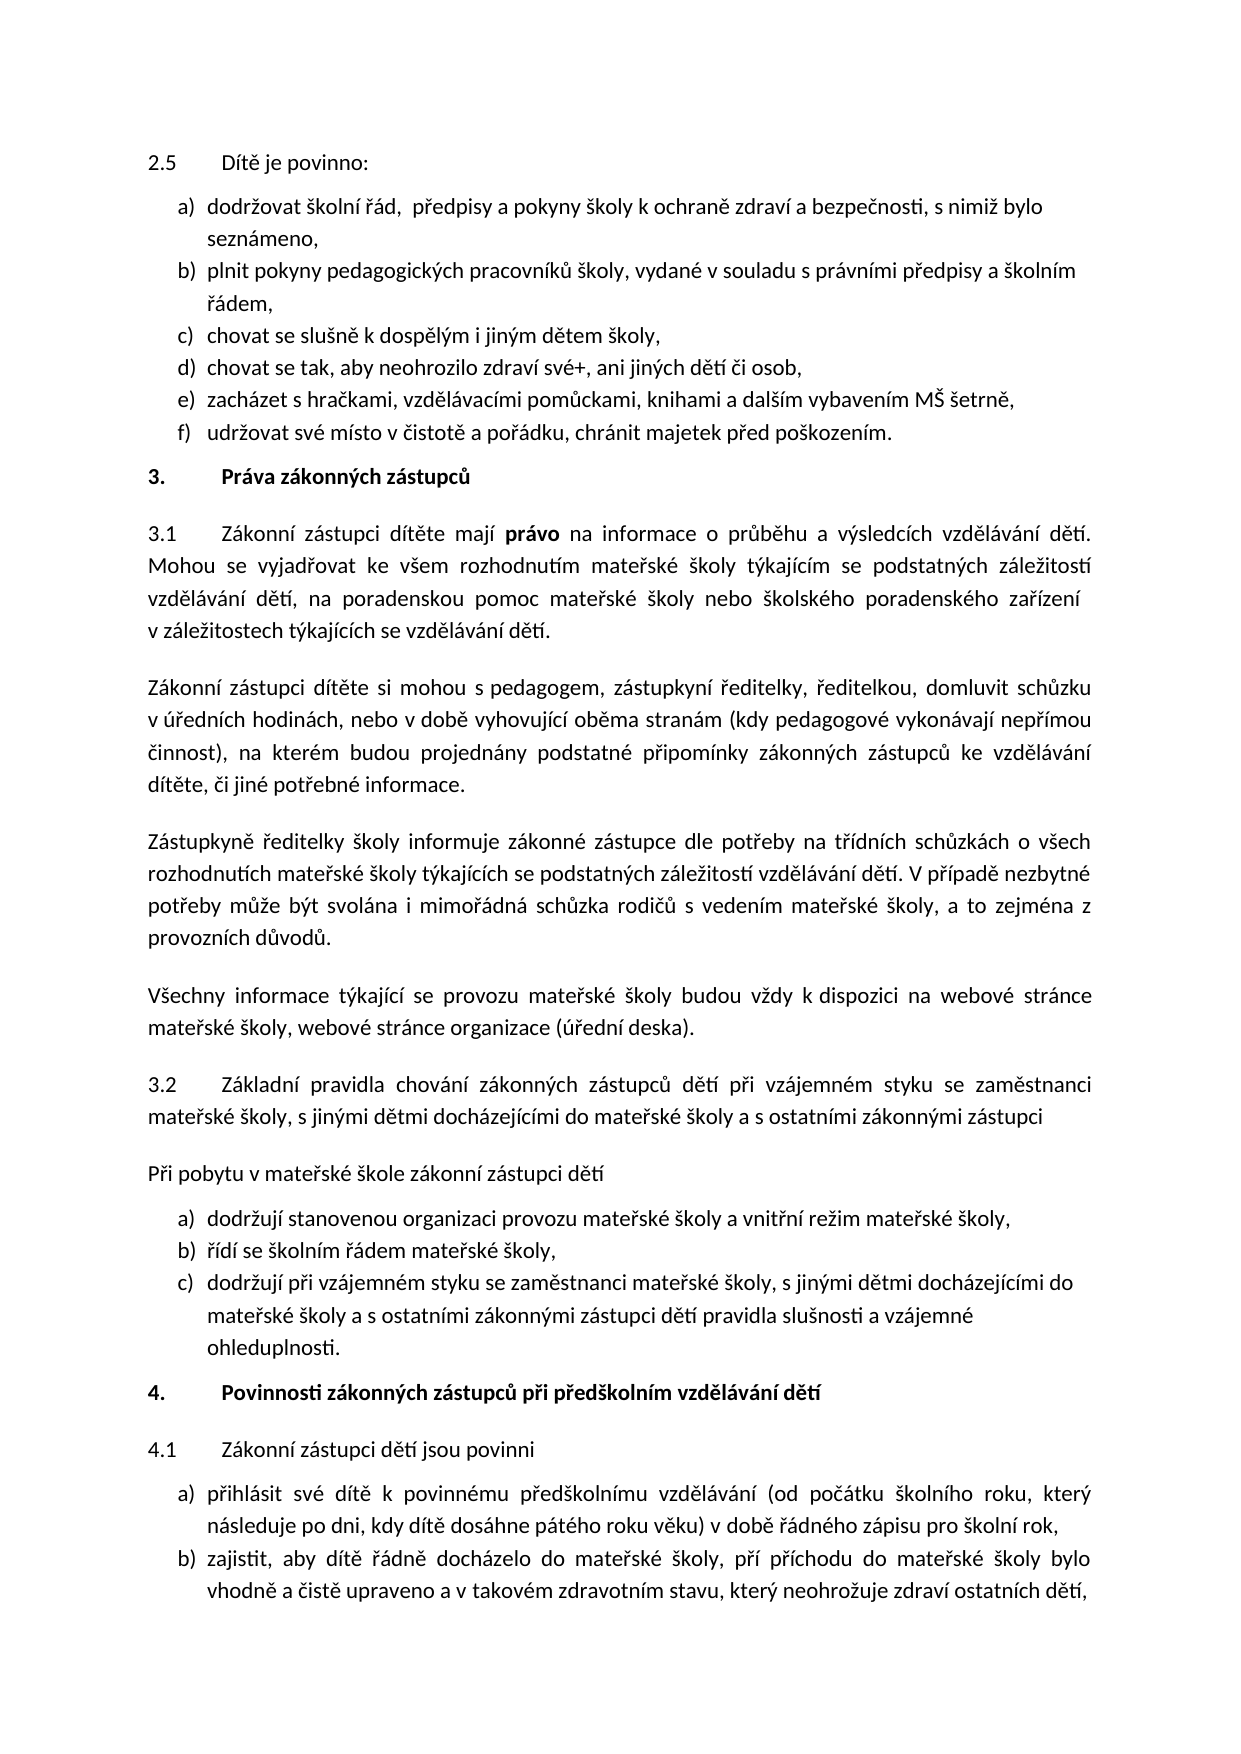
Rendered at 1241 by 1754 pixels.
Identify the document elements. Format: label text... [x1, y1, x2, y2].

text 4.1 Zákonní zástupci dětí jsou povinni [148, 1435, 1093, 1463]
text 3.1 Zákonní zástupci dítěte mají právo na informace o průběhu a výsledcích vzdělávání dětí. Mohou se vyjadřovat ke všem rozhodnutím mateřské školy týkajícím se podstatných záležitostí vzdělávání dětí, na poradenskou pomoc mateřské školy nebo školského poradenského zařízení v záležitostech týkajících se vzdělávání dětí. [148, 519, 1093, 644]
list dodržují stanovenou organizaci provozu mateřské školy a vnitřní režim mateřské školy, [177, 1204, 1093, 1232]
list přihlásit své dítě k povinnému předškolnímu vzdělávání (od počátku školního roku, který následuje po dni, kdy dítě dosáhne pátého roku věku) v době řádného zápisu pro školní rok, [177, 1479, 1093, 1540]
text Při pobytu v mateřské škole zákonní zástupci dětí [148, 1159, 1093, 1187]
list zajistit, aby dítě řádně docházelo do mateřské školy, pří příchodu do mateřské školy bylo vhodně a čistě upraveno a v takovém zdravotním stavu, který neohrožuje zdraví ostatních dětí, [177, 1544, 1093, 1604]
text 2.5 Dítě je povinno: [148, 148, 1093, 176]
list zacházet s hračkami, vzdělávacími pomůckami, knihami a dalším vybavením MŠ šetrně, [177, 385, 1093, 413]
list plnit pokyny pedagogických pracovníků školy, vydané v souladu s právními předpisy a školním řádem, [177, 257, 1093, 317]
text Všechny informace týkající se provozu mateřské školy budou vždy k dispozici na webové stránce mateřské školy, webové stránce organizace (úřední deska). [148, 981, 1093, 1041]
text 3.2 Základní pravidla chování zákonných zástupců dětí při vzájemném styku se zaměstnanci mateřské školy, s jinými dětmi docházejícími do mateřské školy a s ostatními zákonnými zástupci [148, 1070, 1093, 1130]
list chovat se slušně k dospělým i jiným dětem školy, [177, 321, 1093, 349]
text Zástupkyně ředitelky školy informuje zákonné zástupce dle potřeby na třídních schůzkách o všech rozhodnutích mateřské školy týkajících se podstatných záležitostí vzdělávání dětí. V případě nezbytné potřeby může být svolána i mimořádná schůzka rodičů s vedením mateřské školy, a to zejména z provozních důvodů. [148, 827, 1093, 952]
list dodržovat školní řád, předpisy a pokyny školy k ochraně zdraví a bezpečnosti, s nimiž bylo seznámeno, [177, 192, 1093, 252]
list dodržují při vzájemném styku se zaměstnanci mateřské školy, s jinými dětmi docházejícími do mateřské školy a s ostatními zákonnými zástupci dětí pravidla slušnosti a vzájemné ohleduplnosti. [177, 1268, 1093, 1361]
list řídí se školním řádem mateřské školy, [177, 1236, 1093, 1264]
list chovat se tak, aby neohrozilo zdraví své+, ani jiných dětí či osob, [177, 353, 1093, 381]
text 3. Práva zákonných zástupců [148, 462, 1093, 490]
list udržovat své místo v čistotě a pořádku, chránit majetek před poškozením. [177, 418, 1093, 446]
text Zákonní zástupci dítěte si mohou s pedagogem, zástupkyní ředitelky, ředitelkou, domluvit schůzku v úředních hodinách, nebo v době vyhovující oběma stranám (kdy pedagogové vykonávají nepřímou činnost), na kterém budou projednány podstatné připomínky zákonných zástupců ke vzdělávání dítěte, či jiné potřebné informace. [148, 673, 1093, 798]
text 4. Povinnosti zákonných zástupců při předškolním vzdělávání dětí [148, 1378, 1093, 1406]
